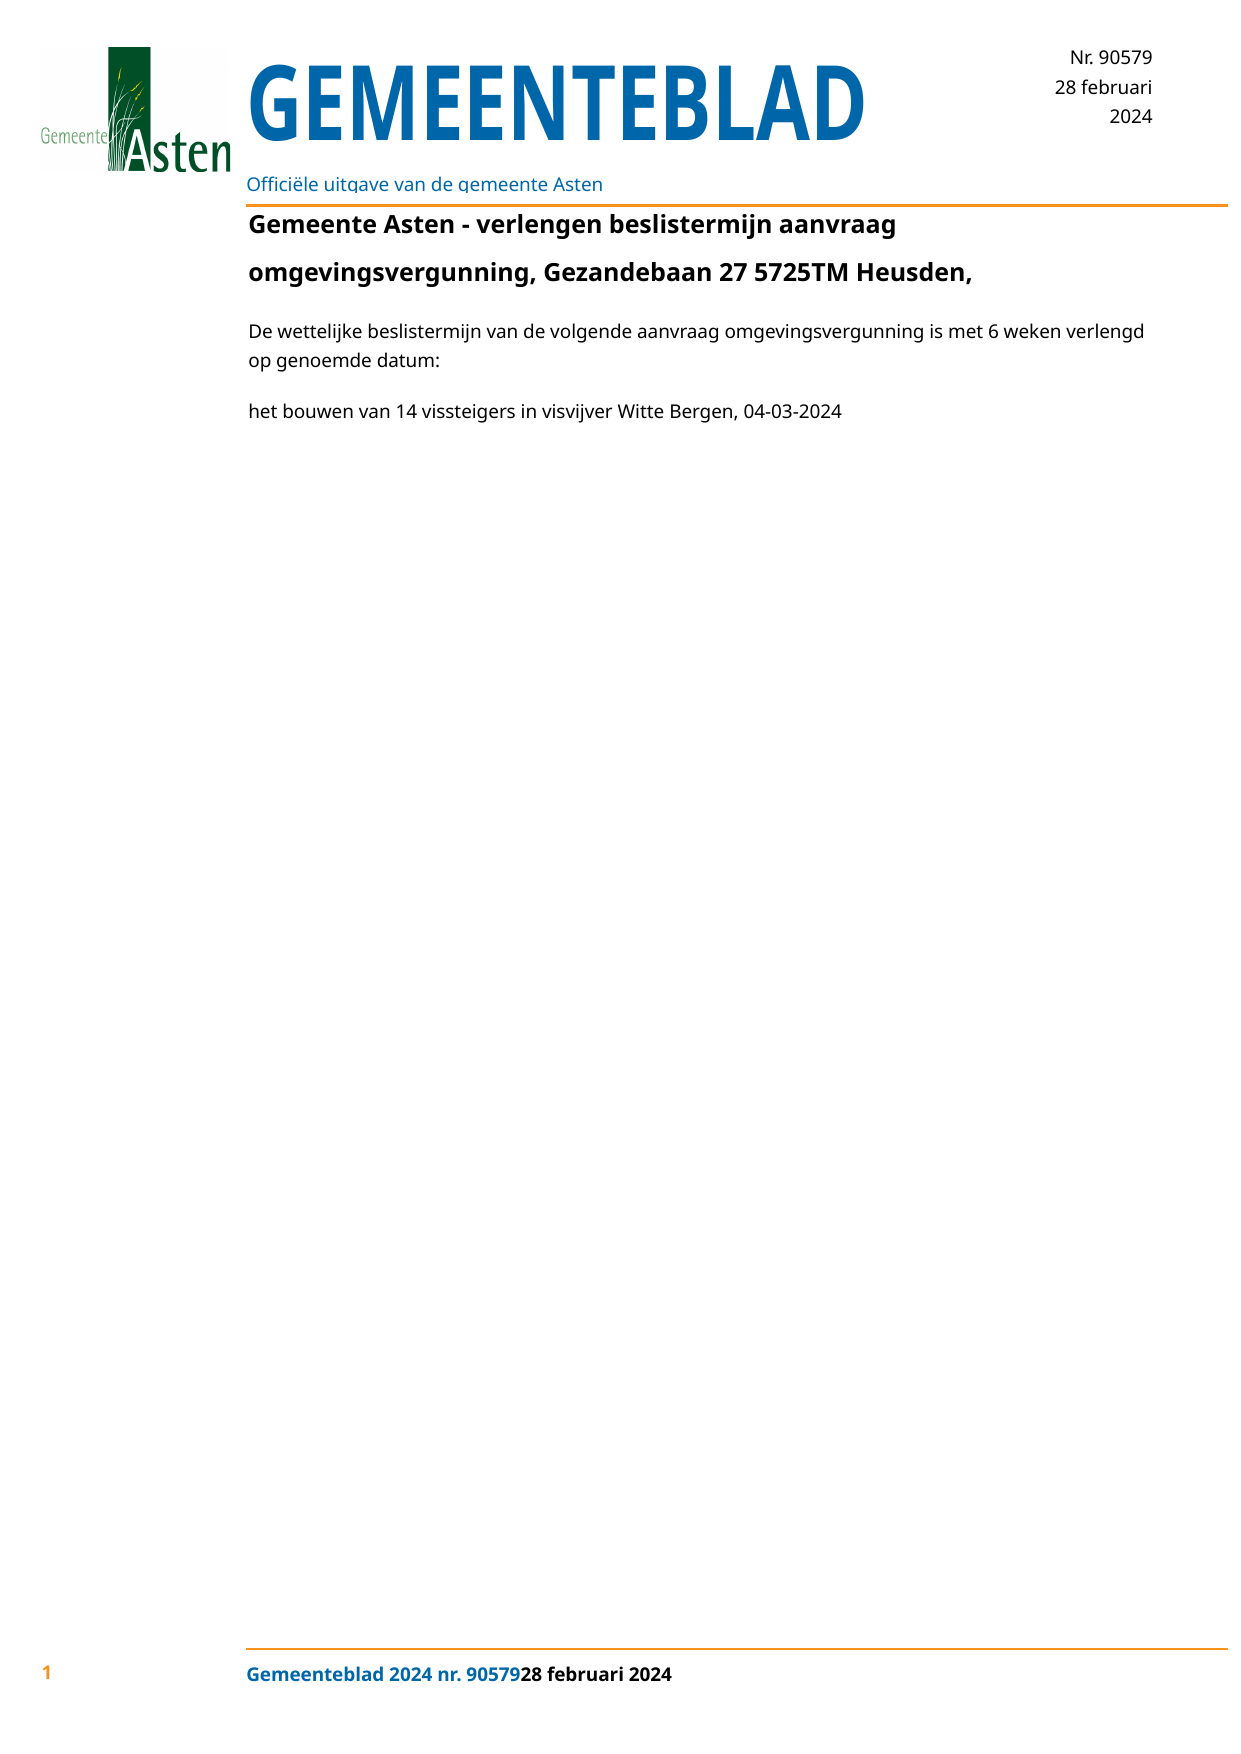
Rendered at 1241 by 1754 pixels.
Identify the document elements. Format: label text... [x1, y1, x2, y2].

picture [41, 47, 231, 172]
text Gemeente Asten - verlengen beslistermijn aanvraag omgevingsvergunning, Gezandebaan 27 5725TM Heusden, [248, 207, 1152, 288]
text De wettelijke beslistermijn van de volgende aanvraag omgevingsvergunning is met 6 weken verlengd op genoemde datum: [248, 318, 1152, 373]
text het bouwen van 14 vissteigers in visvijver Witte Bergen, 04-03-2024 [248, 398, 1152, 424]
